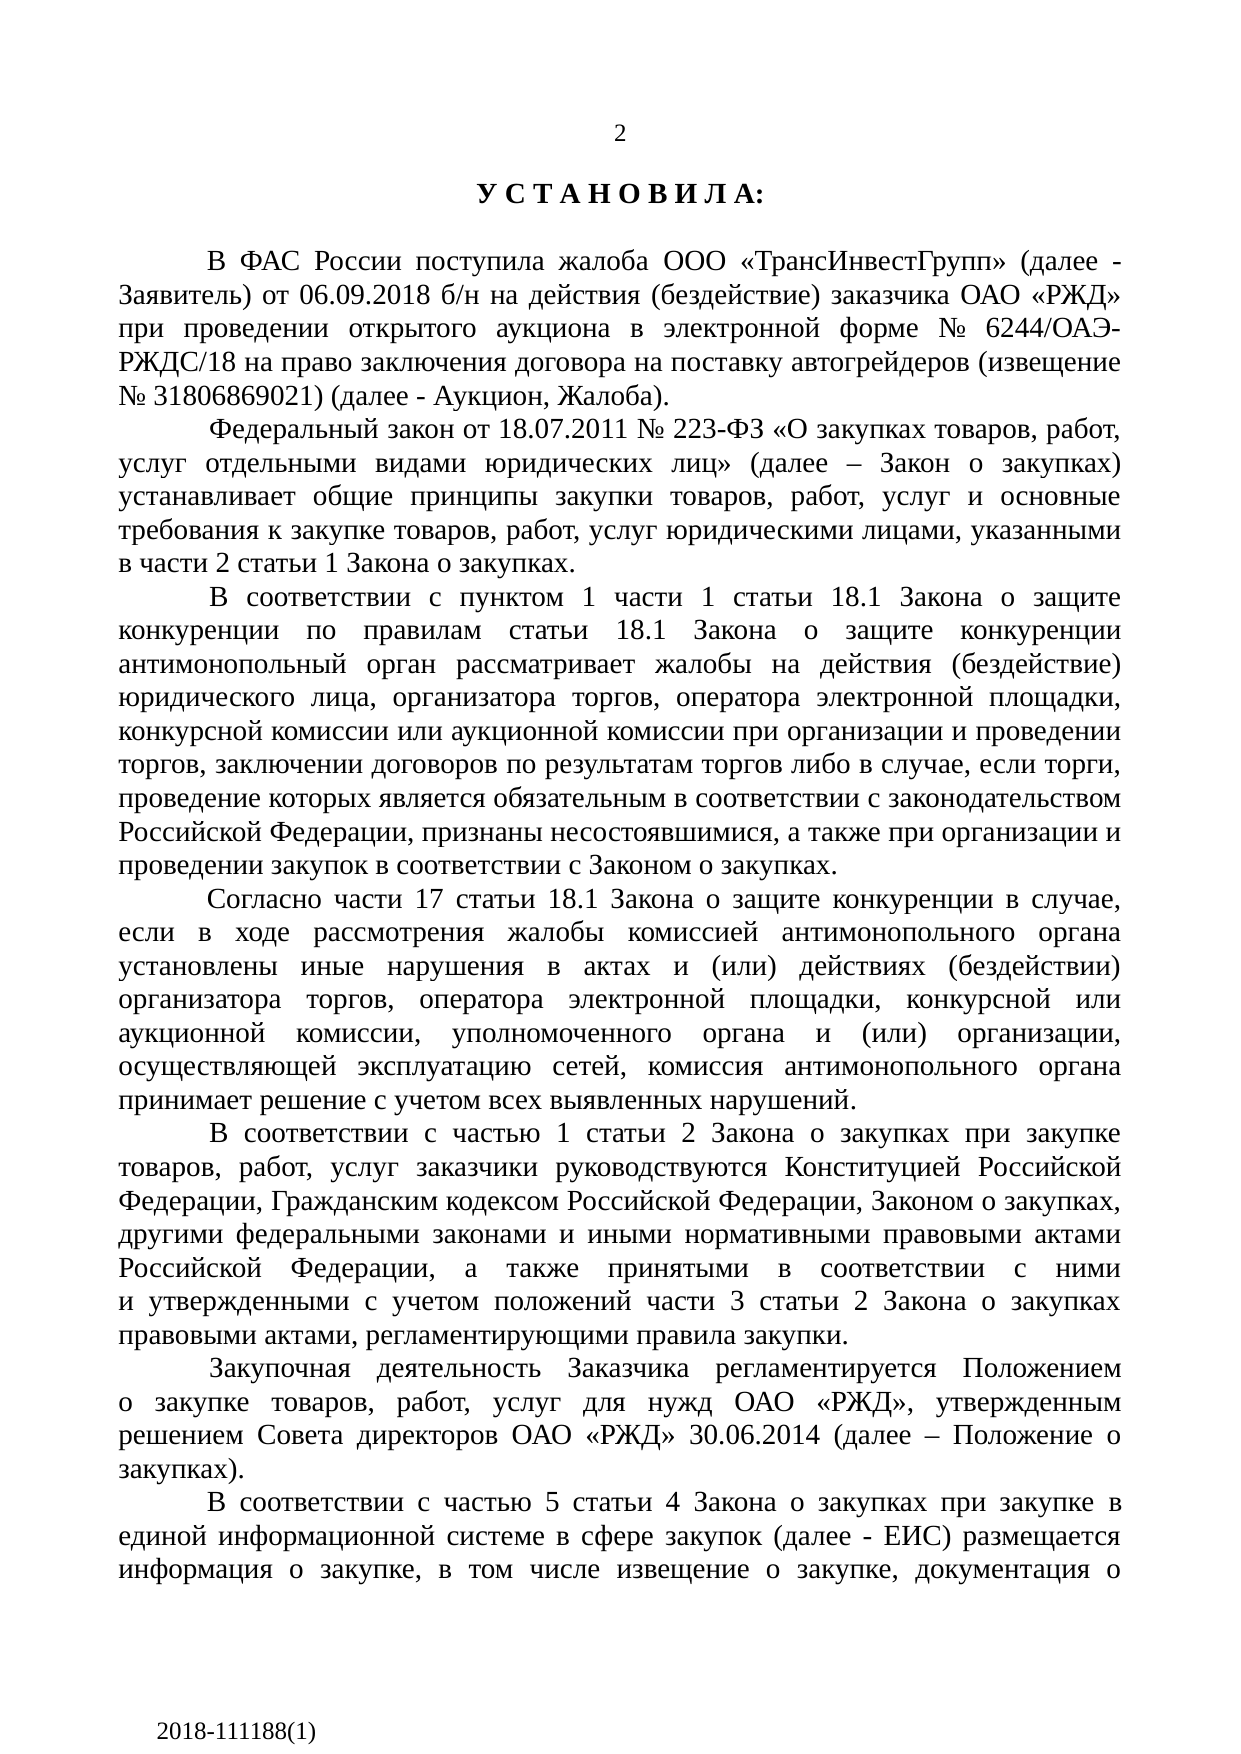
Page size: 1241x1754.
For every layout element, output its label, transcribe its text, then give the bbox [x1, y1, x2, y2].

text Закупочная деятельность Заказчика регламентируется Положением о закупке товаров, работ, услуг для нужд ОАО «РЖД», утвержденным решением Совета директоров ОАО «РЖД» 30.06.2014 (далее – Положение о закупках). [118, 1350, 1122, 1484]
text В соответствии с пунктом 1 части 1 статьи 18.1 Закона о защите конкуренции по правилам статьи 18.1 Закона о защите конкуренции антимонопольный орган рассматривает жалобы на действия (бездействие) юридического лица, организатора торгов, оператора электронной площадки, конкурсной комиссии или аукционной комиссии при организации и проведении торгов, заключении договоров по результатам торгов либо в случае, если торги, проведение которых является обязательным в соответствии с законодательством Российской Федерации, признаны несостоявшимися, а также при организации и проведении закупок в соответствии с Законом о закупках. [118, 579, 1122, 881]
text Согласно части 17 статьи 18.1 Закона о защите конкуренции в случае, если в ходе рассмотрения жалобы комиссией антимонопольного органа установлены иные нарушения в актах и (или) действиях (бездействии) организатора торгов, оператора электронной площадки, конкурсной или аукционной комиссии, уполномоченного органа и (или) организации, осуществляющей эксплуатацию сетей, комиссия антимонопольного органа принимает решение с учетом всех выявленных нарушений. [118, 881, 1122, 1116]
text В ФАС России поступила жалоба ООО «ТрансИнвестГрупп» (далее - Заявитель) от 06.09.2018 б/н на действия (бездействие) заказчика ОАО «РЖД» при проведении открытого аукциона в электронной форме № 6244/ОАЭ-РЖДС/18 на право заключения договора на поставку автогрейдеров (извещение № 31806869021) (далее - Аукцион, Жалоба). [118, 243, 1122, 411]
text У С Т А Н О В И Л А: [118, 176, 1122, 210]
text В соответствии с частью 5 статьи 4 Закона о закупках при закупке в единой информационной системе в сфере закупок (далее - ЕИС) размещается информация о закупке, в том числе извещение о закупке, документация о [118, 1484, 1122, 1585]
text Федеральный закон от 18.07.2011 № 223-ФЗ «О закупках товаров, работ, услуг отдельными видами юридических лиц» (далее – Закон о закупках) устанавливает общие принципы закупки товаров, работ, услуг и основные требования к закупке товаров, работ, услуг юридическими лицами, указанными в части 2 статьи 1 Закона о закупках. [118, 411, 1122, 579]
text В соответствии с частью 1 статьи 2 Закона о закупках при закупке товаров, работ, услуг заказчики руководствуются Конституцией Российской Федерации, Гражданским кодексом Российской Федерации, Законом о закупках, другими федеральными законами и иными нормативными правовыми актами Российской Федерации, а также принятыми в соответствии с ними и утвержденными с учетом положений части 3 статьи 2 Закона о закупках правовыми актами, регламентирующими правила закупки. [118, 1116, 1122, 1350]
